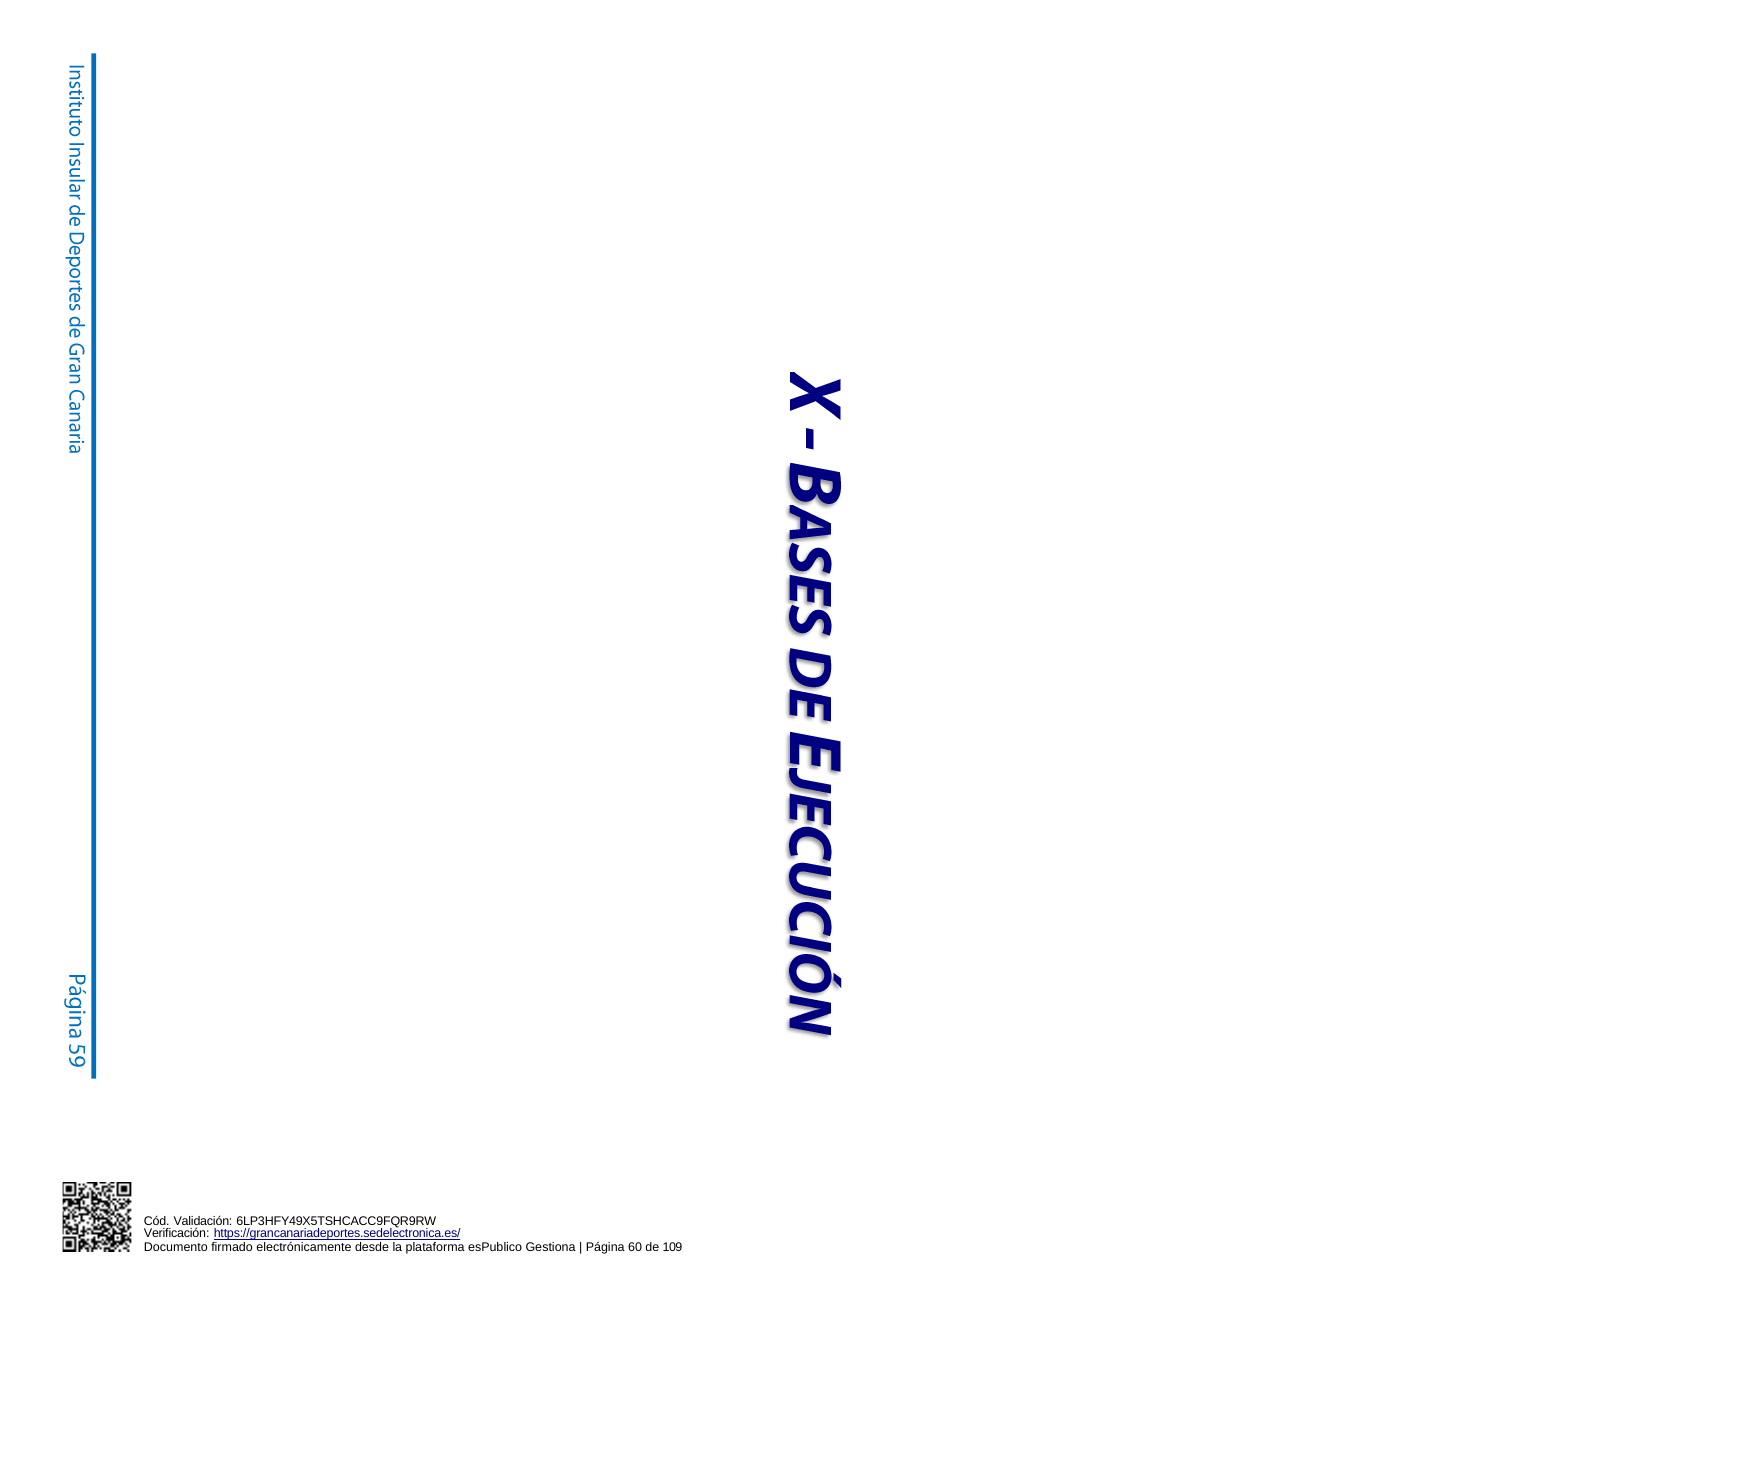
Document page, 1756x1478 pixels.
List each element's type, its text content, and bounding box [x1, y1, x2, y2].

text Cód. Validación: 6LP3HFY49X5TSHCACC9FQR9RW [144, 1214, 1504, 1228]
text Verificación: https://grancanariadeportes.sedelectronica.es/ [144, 1228, 1504, 1240]
text Documento firmado electrónicamente desde la plataforma esPublico Gestiona | Página 60 de 109 [144, 1240, 1504, 1254]
